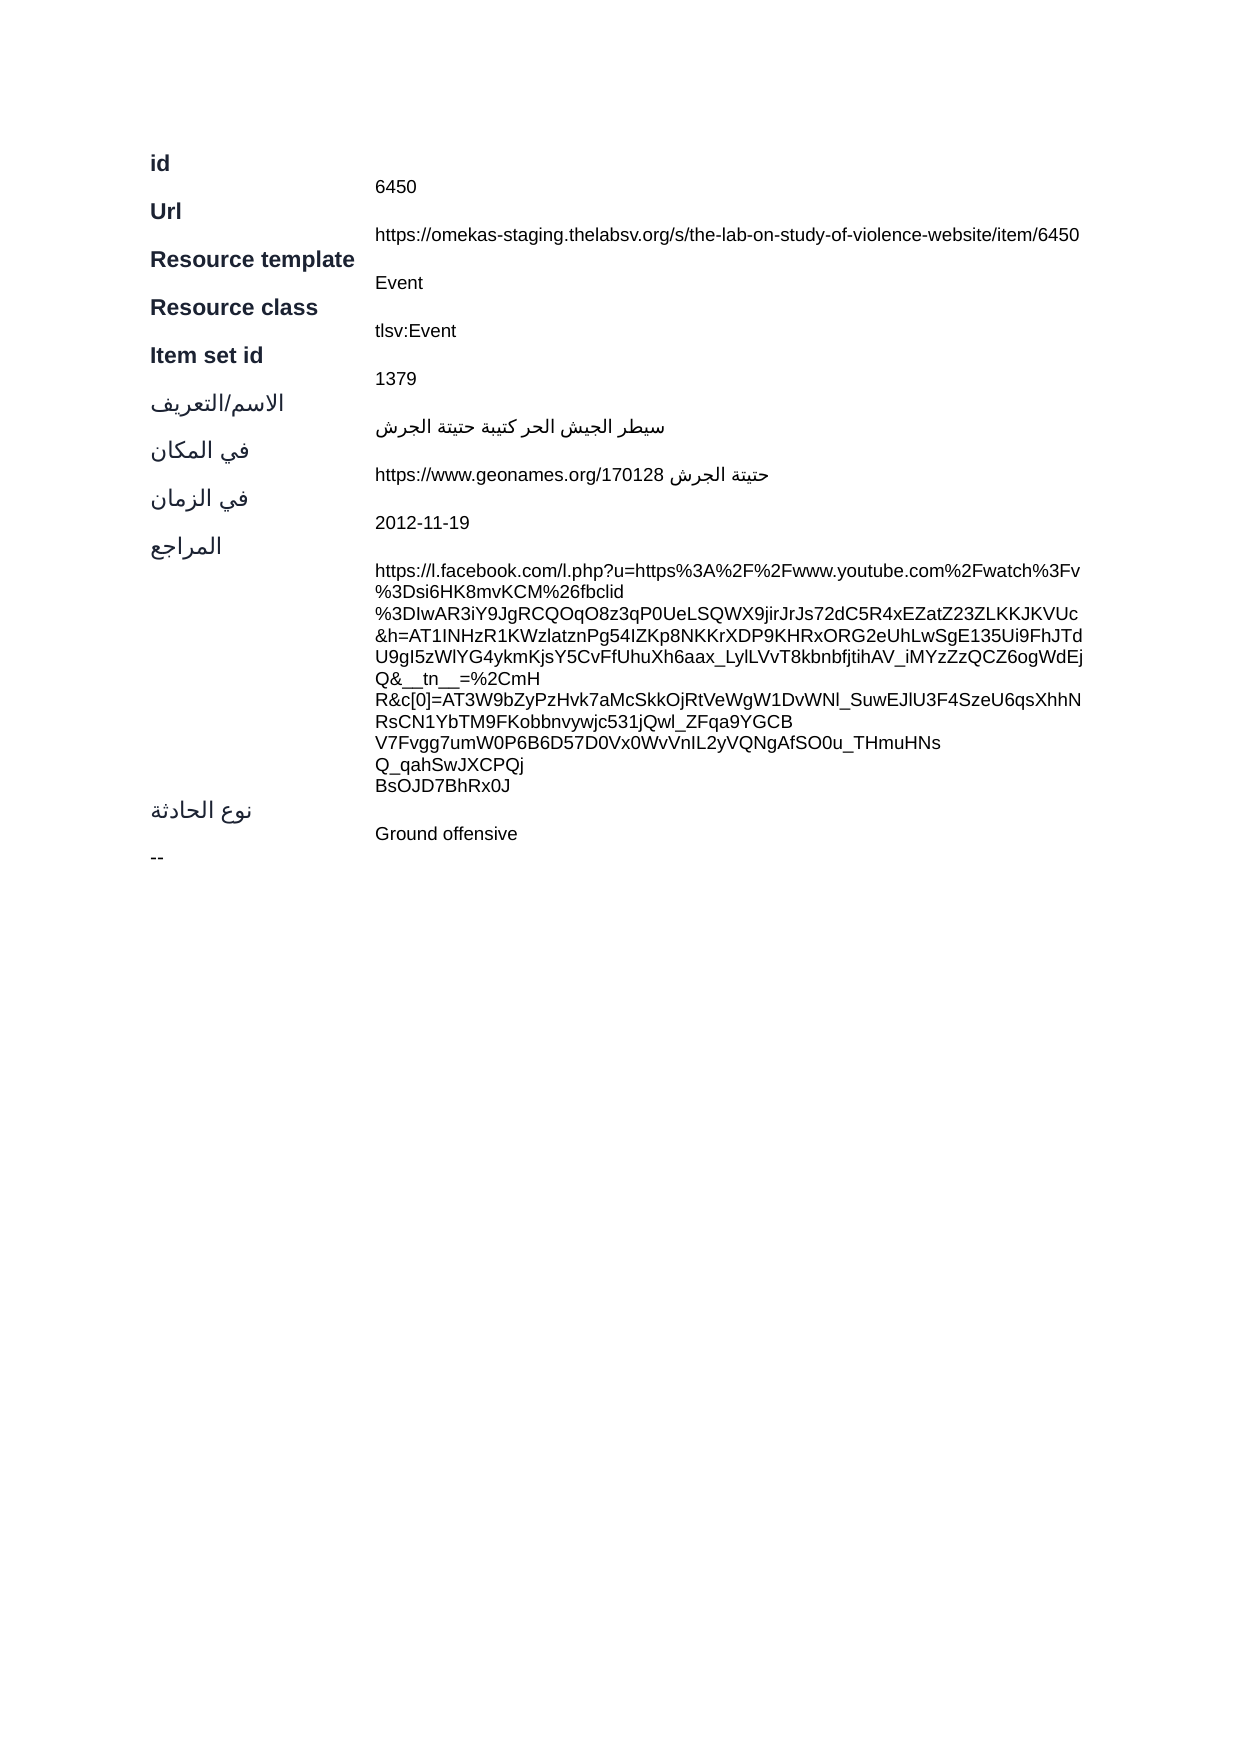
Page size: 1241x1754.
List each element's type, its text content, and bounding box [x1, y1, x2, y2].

text https://omekas-staging.thelabsv.org/s/the-lab-on-study-of-violence-website/item/6450 [375, 224, 1090, 246]
text tlsv:Event [375, 320, 1090, 342]
text في المكان [150, 437, 1090, 464]
text id [150, 150, 1090, 176]
text https://www.geonames.org/170128 حتيتة الجرش [375, 464, 1090, 485]
text المراجع [150, 533, 1090, 560]
text سيطر الجيش الحر كتيبة حتيتة الجرش [375, 416, 1090, 437]
text Ground offensive [375, 823, 1090, 845]
text الاسم/التعريف [150, 389, 1090, 416]
text نوع الحادثة [150, 797, 1090, 823]
text https://l.facebook.com/l.php?u=https%3A%2F%2Fwww.youtube.com%2Fwatch%3Fv%3Dsi6HK8mvKCM%26fbclid%3DIwAR3iY9JgRCQOqO8z3qP0UeLSQWX9jirJrJs72dC5R4xEZatZ23ZLKKJKVUc&h=AT1INHzR1KWzlatznPg54IZKp8NKKrXDP9KHRxORG2eUhLwSgE135Ui9FhJTdU9gI5zWlYG4ykmKjsY5CvFfUhuXh6aax_LylLVvT8kbnbfjtihAV_iMYzZzQCZ6ogWdEjQ&__tn__=%2CmH [375, 560, 1090, 689]
text V7Fvgg7umW0P6B6D57D0Vx0WvVnIL2yVQNgAfSO0u_THmuHNs [375, 732, 1090, 754]
text BsOJD7BhRx0J [375, 775, 1090, 797]
text Url [150, 198, 1090, 224]
text -- [150, 845, 1090, 869]
text 6450 [375, 176, 1090, 198]
text R&c[0]=AT3W9bZyPzHvk7aMcSkkOjRtVeWgW1DvWNl_SuwEJlU3F4SzeU6qsXhhNRsCN1YbTM9FKobbnvywjc531jQwl_ZFqa9YGCB [375, 689, 1090, 732]
text Resource template [150, 246, 1090, 272]
text 1379 [375, 368, 1090, 389]
text Item set id [150, 342, 1090, 368]
text Q_qahSwJXCPQj [375, 754, 1090, 775]
text 2012-11-19 [375, 512, 1090, 533]
text Resource class [150, 294, 1090, 320]
text في الزمان [150, 485, 1090, 512]
text Event [375, 272, 1090, 294]
